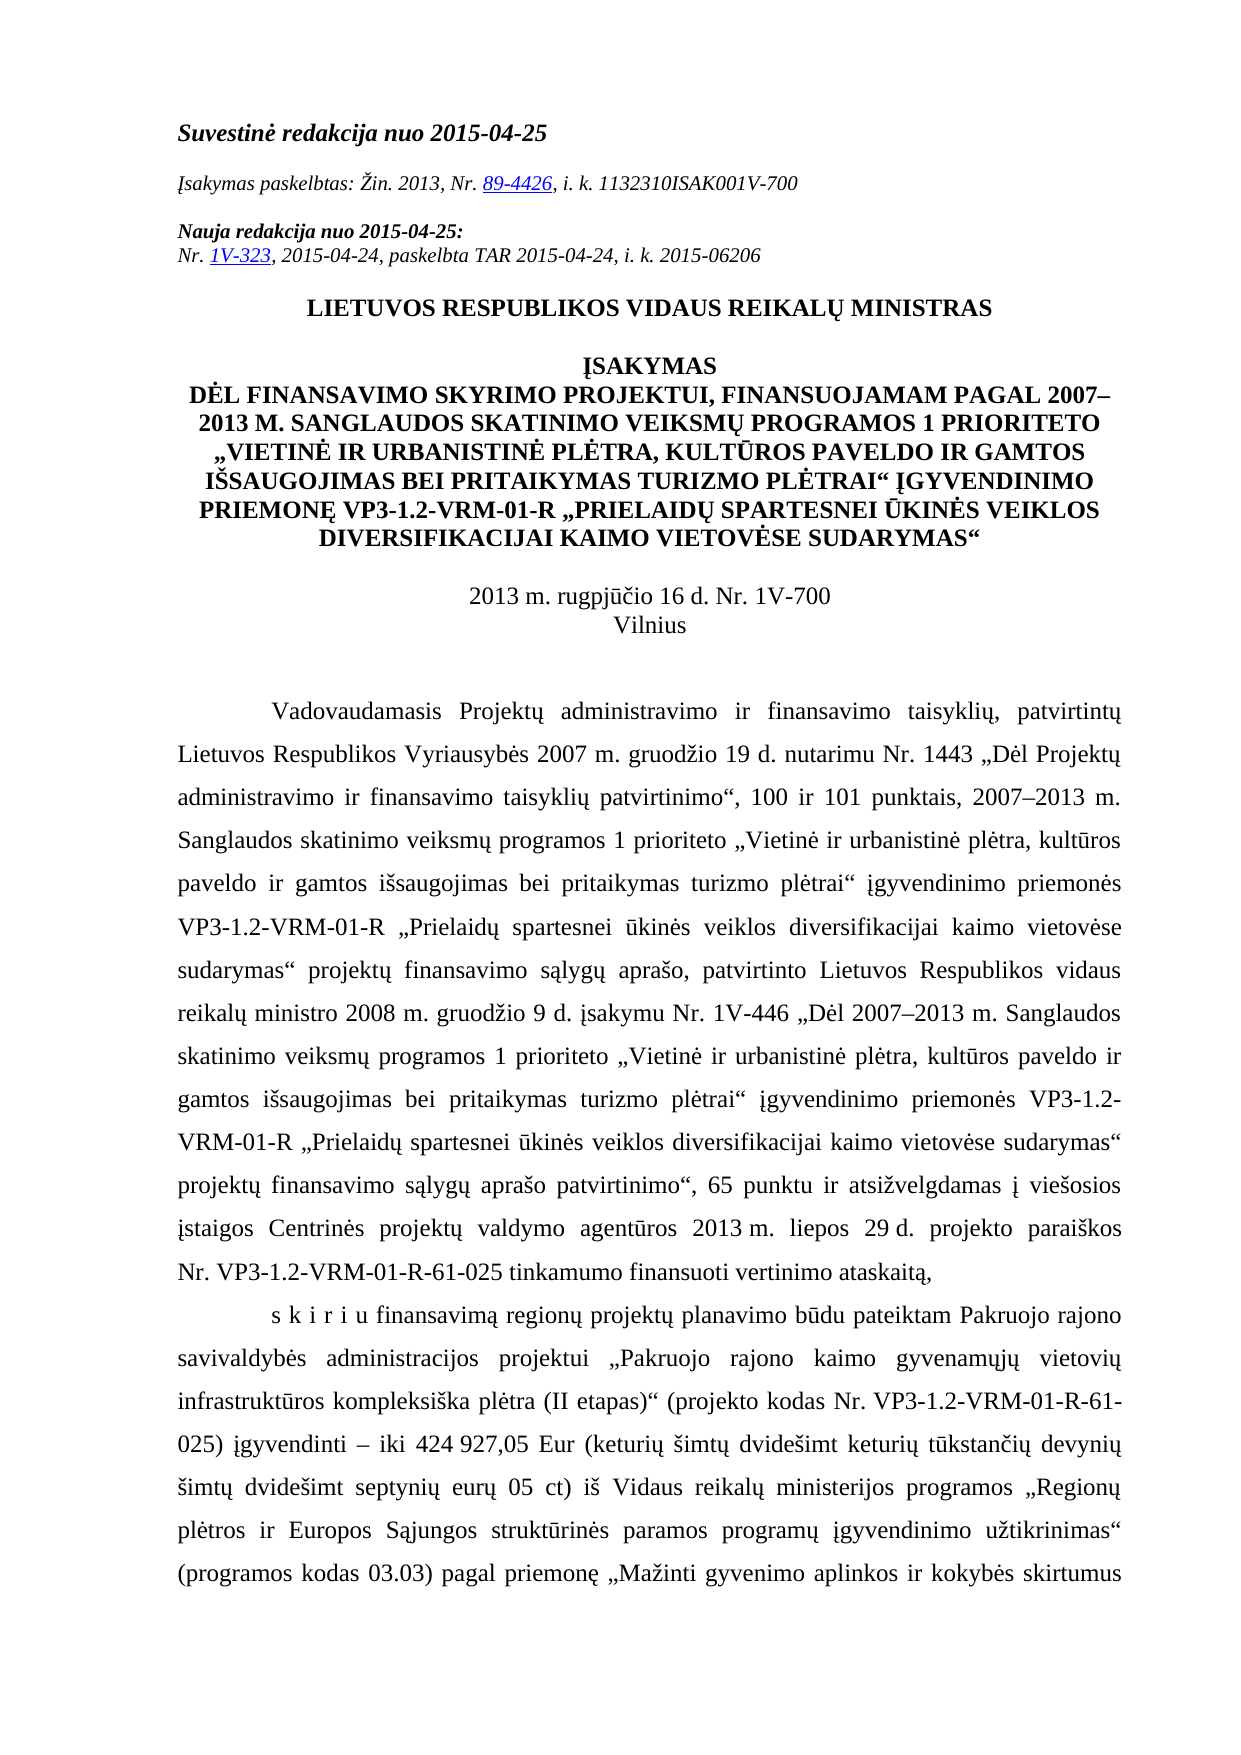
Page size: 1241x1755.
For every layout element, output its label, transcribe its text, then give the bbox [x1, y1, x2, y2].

text Vilnius [177, 610, 1122, 638]
text s k i r i u finansavimą regionų projektų planavimo būdu pateiktam Pakruojo rajono savivaldybės administracijos projektui „Pakruojo rajono kaimo gyvenamųjų vietovių infrastruktūros kompleksiška plėtra (II etapas)“ (projekto kodas Nr. VP3-1.2-VRM-01-R-61-025) įgyvendinti – iki 424 927,05 Eur (keturių šimtų dvidešimt keturių tūkstančių devynių šimtų dvidešimt septynių eurų 05 ct) iš Vidaus reikalų ministerijos programos „Regionų plėtros ir Europos Sąjungos struktūrinės paramos programų įgyvendinimo užtikrinimas“ (programos kodas 03.03) pagal priemonę „Mažinti gyvenimo aplinkos ir kokybės skirtumus [177, 1300, 1122, 1587]
text Įsakymas paskelbtas: Žin. 2013, Nr. 89-4426, i. k. 1132310ISAK001V-700 [177, 171, 1122, 195]
text 2013 m. rugpjūčio 16 d. Nr. 1V-700 [177, 581, 1122, 610]
text Nauja redakcija nuo 2015-04-25: [177, 219, 1122, 243]
text Suvestinė redakcija nuo 2015-04-25 [177, 118, 1122, 147]
text DĖL FINANSAVIMO SKYRIMO PROJEKTUI, FINANSUOJAMAM PAGAL 2007–2013 M. SANGLAUDOS SKATINIMO VEIKSMŲ PROGRAMOS 1 PRIORITETO „VIETINĖ IR URBANISTINĖ PLĖTRA, KULTŪROS PAVELDO IR GAMTOS IŠSAUGOJIMAS BEI PRITAIKYMAS TURIZMO PLĖTRAI“ ĮGYVENDINIMO PRIEMONĘ VP3-1.2-VRM-01-R „PRIELAIDŲ SPARTESNEI ŪKINĖS VEIKLOS DIVERSIFIKACIJAI KAIMO VIETOVĖSE SUDARYMAS“ [177, 380, 1122, 552]
text LIETUVOS RESPUBLIKOS VIDAUS REIKALŲ MINISTRAS [177, 293, 1122, 322]
text Vadovaudamasis Projektų administravimo ir finansavimo taisyklių, patvirtintų Lietuvos Respublikos Vyriausybės 2007 m. gruodžio 19 d. nutarimu Nr. 1443 „Dėl Projektų administravimo ir finansavimo taisyklių patvirtinimo“, 100 ir 101 punktais, 2007–2013 m. Sanglaudos skatinimo veiksmų programos 1 prioriteto „Vietinė ir urbanistinė plėtra, kultūros paveldo ir gamtos išsaugojimas bei pritaikymas turizmo plėtrai“ įgyvendinimo priemonės VP3-1.2-VRM-01-R „Prielaidų spartesnei ūkinės veiklos diversifikacijai kaimo vietovėse sudarymas“ projektų finansavimo sąlygų aprašo, patvirtinto Lietuvos Respublikos vidaus reikalų ministro 2008 m. gruodžio 9 d. įsakymu Nr. 1V-446 „Dėl 2007–2013 m. Sanglaudos skatinimo veiksmų programos 1 prioriteto „Vietinė ir urbanistinė plėtra, kultūros paveldo ir gamtos išsaugojimas bei pritaikymas turizmo plėtrai“ įgyvendinimo priemonės VP3-1.2-VRM-01-R „Prielaidų spartesnei ūkinės veiklos diversifikacijai kaimo vietovėse sudarymas“ projektų finansavimo sąlygų aprašo patvirtinimo“, 65 punktu ir atsižvelgdamas į viešosios įstaigos Centrinės projektų valdymo agentūros 2013 m. liepos 29 d. projekto paraiškos Nr. VP3-1.2-VRM-01-R-61-025 tinkamumo finansuoti vertinimo ataskaitą, [177, 696, 1122, 1285]
text ĮSAKYMAS [177, 351, 1122, 380]
text Nr. 1V-323, 2015-04-24, paskelbta TAR 2015-04-24, i. k. 2015-06206 [177, 243, 1122, 267]
